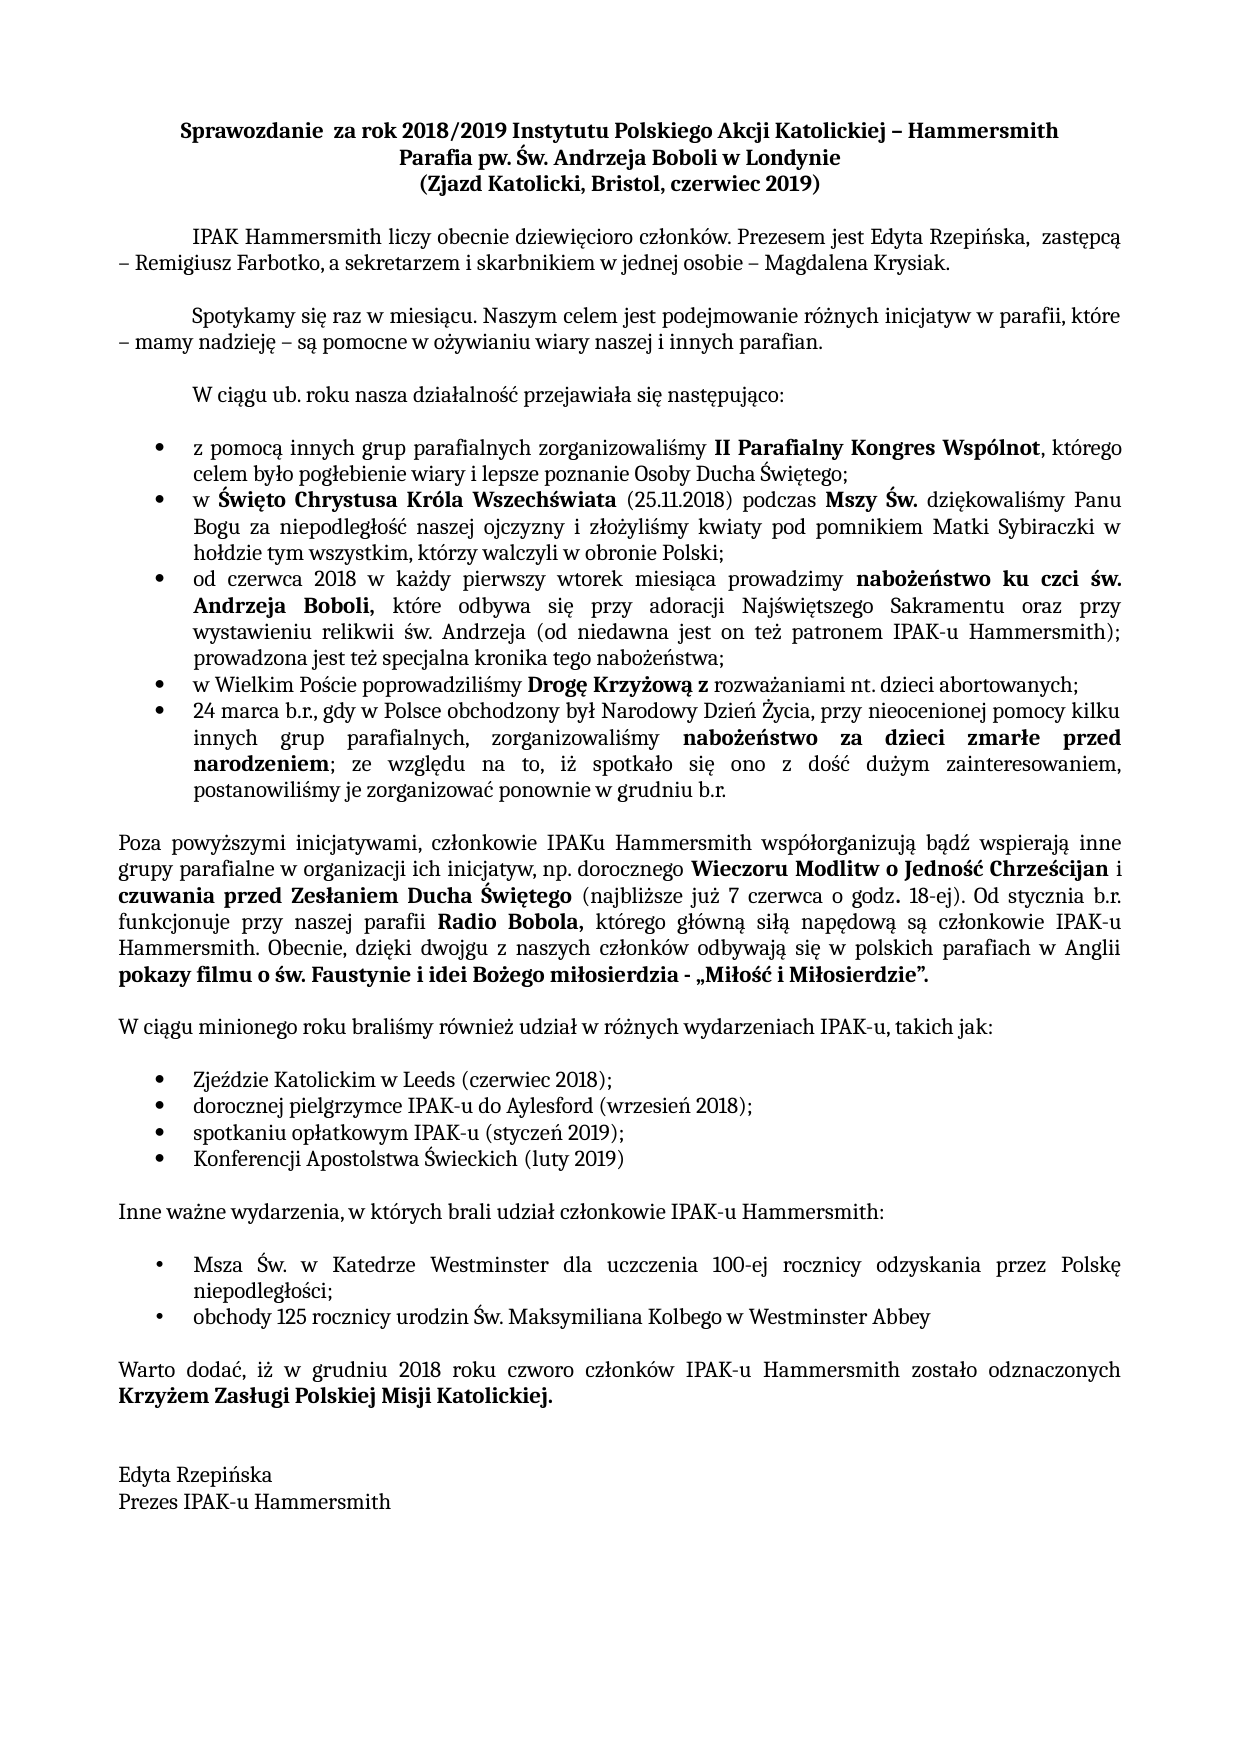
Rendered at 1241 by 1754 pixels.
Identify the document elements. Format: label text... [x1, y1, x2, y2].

text Sprawozdanie za rok 2018/2019 Instytutu Polskiego Akcji Katolickiej – Hammersmith [118, 118, 1122, 144]
list z pomocą innych grup parafialnych zorganizowaliśmy II Parafialny Kongres Wspólnot, którego celem było pogłebienie wiary i lepsze poznanie Osoby Ducha Świętego; [156, 434, 1122, 487]
list od czerwca 2018 w każdy pierwszy wtorek miesiąca prowadzimy nabożeństwo ku czci św. Andrzeja Boboli, które odbywa się przy adoracji Najświętszego Sakramentu oraz przy wystawieniu relikwii św. Andrzeja (od niedawna jest on też patronem IPAK-u Hammersmith); prowadzona jest też specjalna kronika tego nabożeństwa; [156, 566, 1122, 672]
text Prezes IPAK-u Hammersmith [118, 1488, 1122, 1515]
text Edyta Rzepińska [118, 1462, 1122, 1488]
text W ciągu ub. roku nasza działalność przejawiała się następująco: [118, 382, 1122, 408]
list spotkaniu opłatkowym IPAK-u (styczeń 2019); [156, 1119, 1122, 1146]
text Warto dodać, iż w grudniu 2018 roku czworo członków IPAK-u Hammersmith zostało odznaczonych Krzyżem Zasługi Polskiej Misji Katolickiej. [118, 1357, 1122, 1409]
list obchody 125 rocznicy urodzin Św. Maksymiliana Kolbego w Westminster Abbey [156, 1304, 1122, 1330]
list Zjeździe Katolickim w Leeds (czerwiec 2018); [156, 1067, 1122, 1093]
text Spotykamy się raz w miesiącu. Naszym celem jest podejmowanie różnych inicjatyw w parafii, które – mamy nadzieję – są pomocne w ożywianiu wiary naszej i innych parafian. [118, 303, 1122, 355]
text Parafia pw. Św. Andrzeja Boboli w Londynie [118, 144, 1122, 171]
list dorocznej pielgrzymce IPAK-u do Aylesford (wrzesień 2018); [156, 1093, 1122, 1119]
text Poza powyższymi inicjatywami, członkowie IPAKu Hammersmith współorganizują bądź wspierają inne grupy parafialne w organizacji ich inicjatyw, np. dorocznego Wieczoru Modlitw o Jedność Chrześcijan i czuwania przed Zesłaniem Ducha Świętego (najbliższe już 7 czerwca o godz. 18-ej). Od stycznia b.r. funkcjonuje przy naszej parafii Radio Bobola, którego główną siłą napędową są członkowie IPAK-u Hammersmith. Obecnie, dzięki dwojgu z naszych członków odbywają się w polskich parafiach w Anglii pokazy filmu o św. Faustynie i idei Bożego miłosierdzia - „Miłość i Miłosierdzie”. [118, 830, 1122, 988]
text IPAK Hammersmith liczy obecnie dziewięcioro członków. Prezesem jest Edyta Rzepińska, zastępcą – Remigiusz Farbotko, a sekretarzem i skarbnikiem w jednej osobie – Magdalena Krysiak. [118, 223, 1122, 276]
list Konferencji Apostolstwa Świeckich (luty 2019) [156, 1146, 1122, 1172]
text W ciągu minionego roku braliśmy również udział w różnych wydarzeniach IPAK-u, takich jak: [118, 1014, 1122, 1041]
list 24 marca b.r., gdy w Polsce obchodzony był Narodowy Dzień Życia, przy nieocenionej pomocy kilku innych grup parafialnych, zorganizowaliśmy nabożeństwo za dzieci zmarłe przed narodzeniem; ze względu na to, iż spotkało się ono z dość dużym zainteresowaniem, postanowiliśmy je zorganizować ponownie w grudniu b.r. [156, 698, 1122, 803]
list Msza Św. w Katedrze Westminster dla uczczenia 100-ej rocznicy odzyskania przez Polskę niepodległości; [156, 1251, 1122, 1304]
text Inne ważne wydarzenia, w których brali udział członkowie IPAK-u Hammersmith: [118, 1199, 1122, 1225]
text (Zjazd Katolicki, Bristol, czerwiec 2019) [118, 171, 1122, 197]
list w Wielkim Poście poprowadziliśmy Drogę Krzyżową z rozważaniami nt. dzieci abortowanych; [156, 672, 1122, 698]
list w Święto Chrystusa Króla Wszechświata (25.11.2018) podczas Mszy Św. dziękowaliśmy Panu Bogu za niepodległość naszej ojczyzny i złożyliśmy kwiaty pod pomnikiem Matki Sybiraczki w hołdzie tym wszystkim, którzy walczyli w obronie Polski; [156, 487, 1122, 566]
